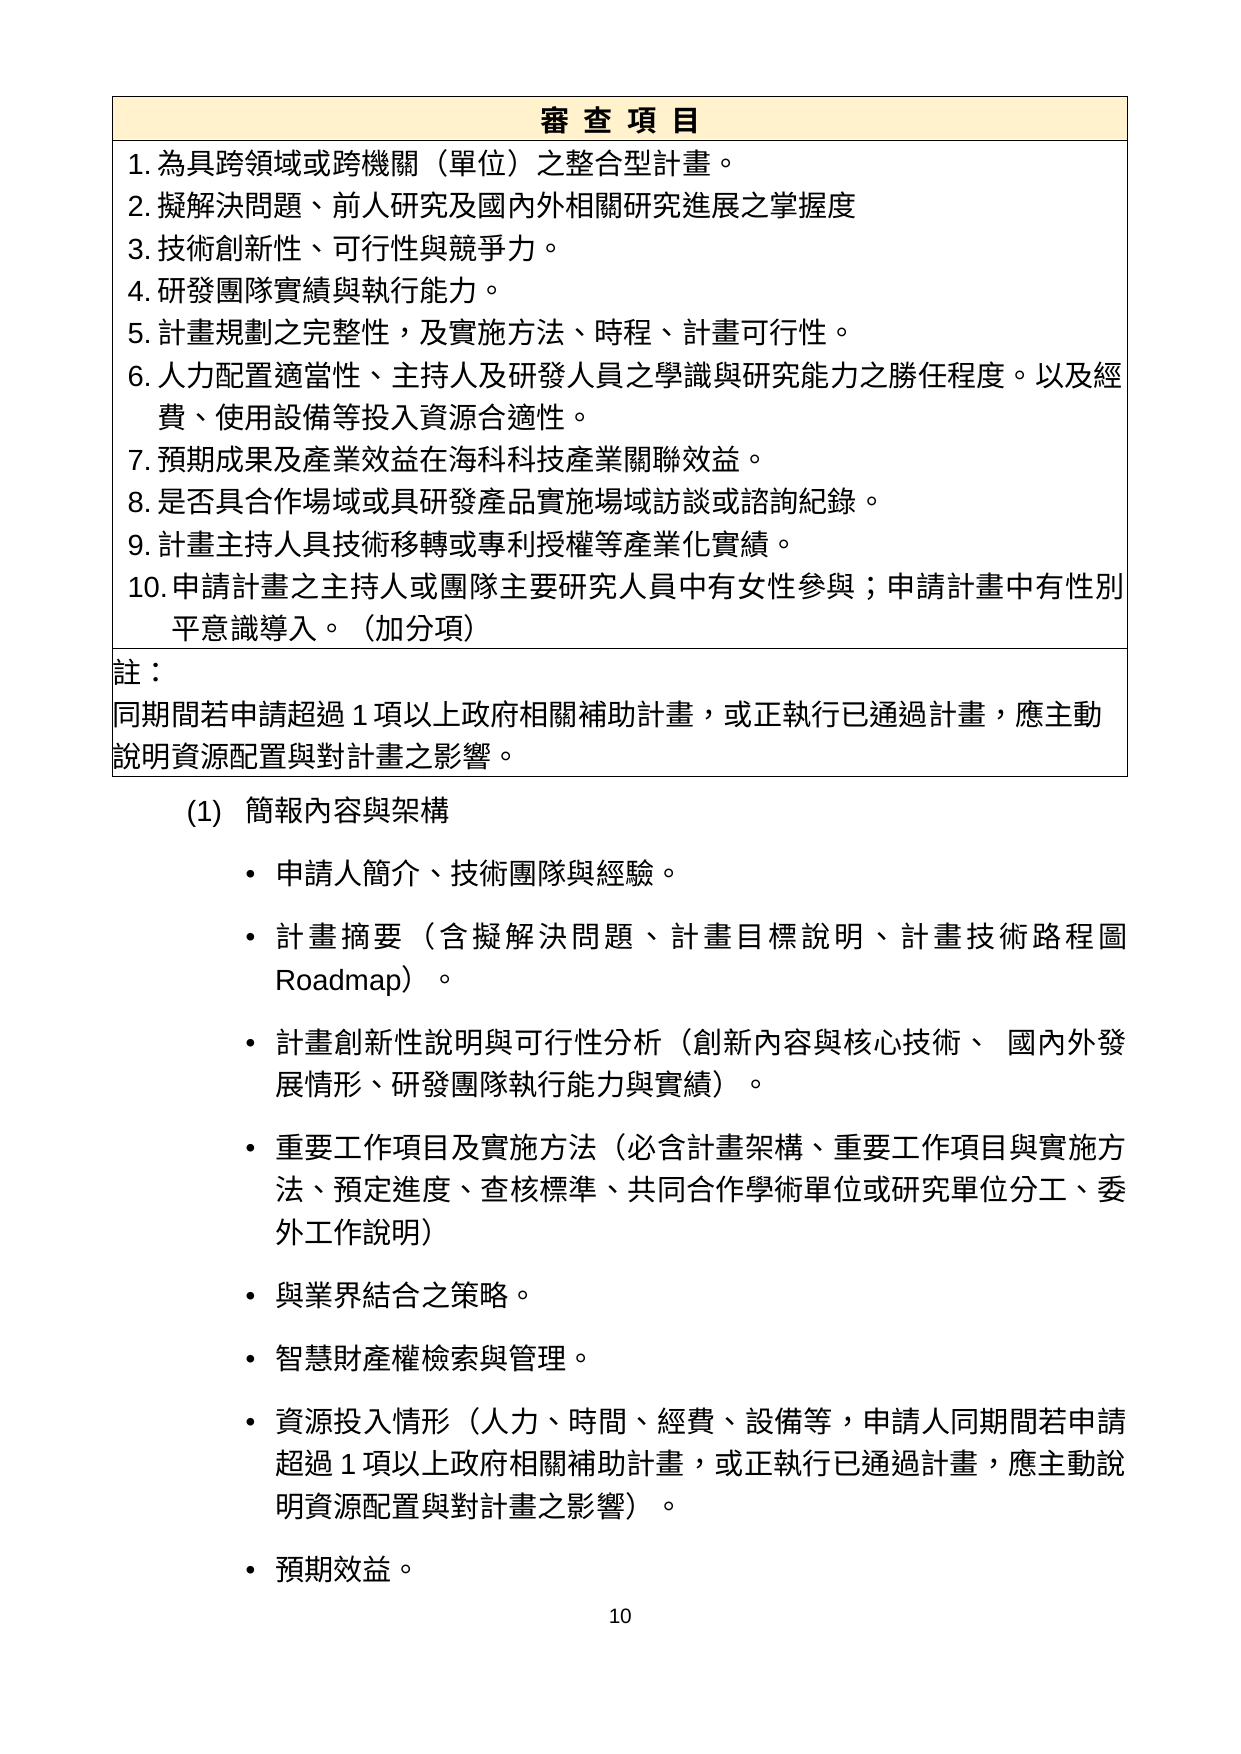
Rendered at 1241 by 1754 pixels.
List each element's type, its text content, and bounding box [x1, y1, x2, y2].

list 計畫摘要（含擬解決問題、計畫目標說明、計畫技術路程圖Roadmap）。 [245, 914, 1128, 998]
table_cell 註： 同期間若申請超過1項以上政府相關補助計畫，或正執行已通過計畫，應主動說明資源配置與對計畫之影響。 [113, 649, 1127, 776]
list 簡報內容與架構 [186, 787, 1128, 830]
table_cell 為具跨領域或跨機關（單位）之整合型計畫。 擬解決問題、前人研究及國內外相關研究進展之掌握度 技術創新性、可行性與競爭力。 研發團隊實績與執行能力。 計畫規劃之完整性，及實施方法、時程、計畫可行性。 人力配置適當性、主持人及研發人員之學識與研究能力之勝任程度。以及經費、使用設備等投入資源合適性。 預期成果及產業效益在海科科技產業關聯效益。 是否具合作場域或具研發產品實施場域訪談或諮詢紀錄。 計畫主持人具技術移轉或專利授權等產業化實績。 申請計畫之主持人或團隊主要研究人員中有女性參與；申請計畫中有性別平意識導入。（加分項） [113, 141, 1127, 648]
list 智慧財產權檢索與管理。 [245, 1335, 1128, 1378]
list 重要工作項目及實施方法（必含計畫架構、重要工作項目與實施方法、預定進度、查核標準、共同合作學術單位或研究單位分工、委外工作說明） [245, 1124, 1128, 1251]
table_header 審 查 項 目 [113, 97, 1127, 139]
list 申請人簡介、技術團隊與經驗。 [245, 851, 1128, 893]
list 資源投入情形（人力、時間、經費、設備等，申請人同期間若申請超過1項以上政府相關補助計畫，或正執行已通過計畫，應主動說明資源配置與對計畫之影響）。 [245, 1398, 1128, 1525]
list 計畫創新性說明與可行性分析（創新內容與核心技術、 國內外發展情形、研發團隊執行能力與實績）。 [245, 1019, 1128, 1104]
list 與業界結合之策略。 [245, 1272, 1128, 1314]
list 預期效益。 [245, 1546, 1128, 1588]
